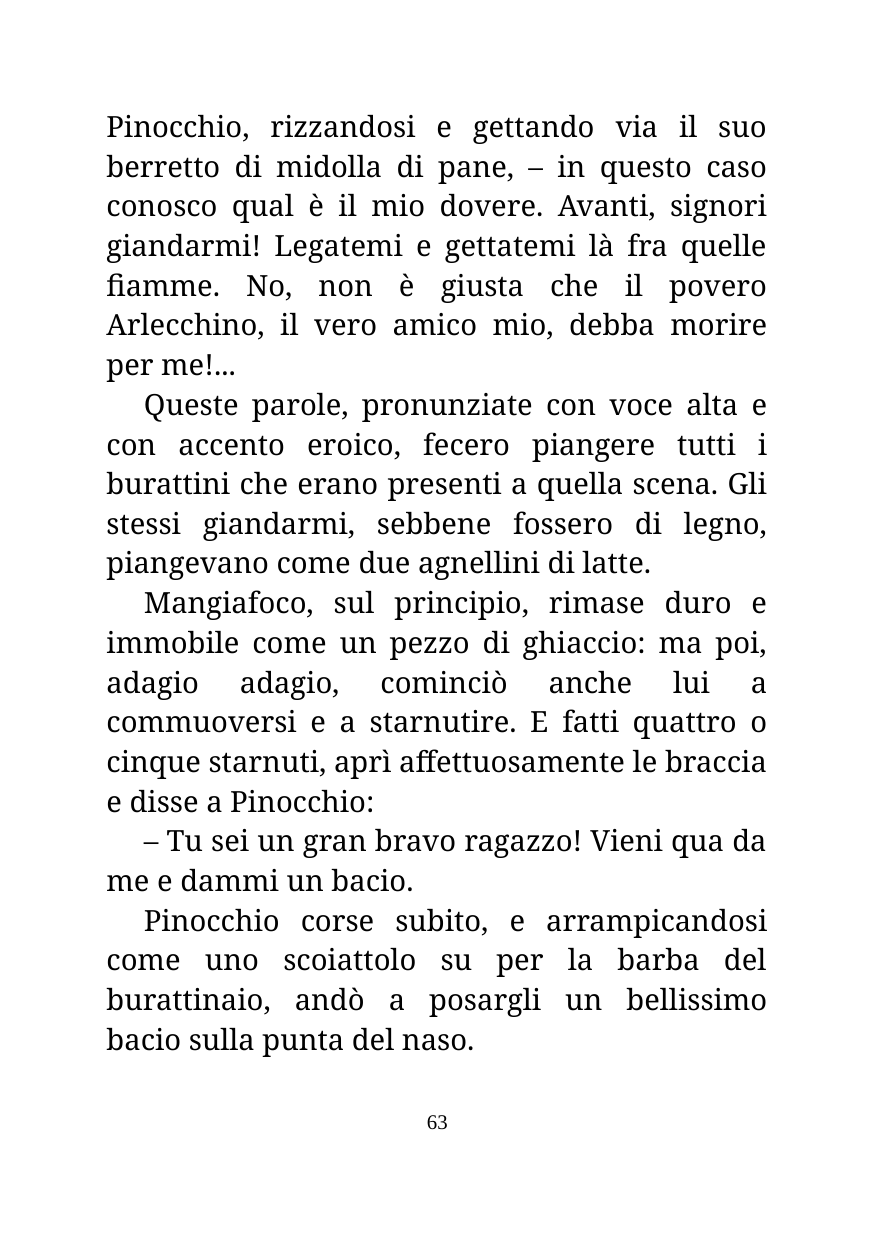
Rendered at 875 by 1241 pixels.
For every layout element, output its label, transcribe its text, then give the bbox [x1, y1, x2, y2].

text Pinocchio corse subito, e arrampicandosi come uno scoiattolo su per la barba del burattinaio, andò a posargli un bellissimo bacio sulla punta del naso. [106, 900, 768, 1059]
text Mangiafoco, sul principio, rimase duro e immobile come un pezzo di ghiaccio: ma poi, adagio adagio, cominciò anche lui a commuoversi e a starnutire. E fatti quattro o cinque starnuti, aprì affettuosamente le braccia e disse a Pinocchio: [106, 582, 768, 821]
text – Tu sei un gran bravo ragazzo! Vieni qua da me e dammi un bacio. [106, 821, 768, 900]
text Queste parole, pronunziate con voce alta e con accento eroico, fecero piangere tutti i burattini che erano presenti a quella scena. Gli stessi giandarmi, sebbene fossero di legno, piangevano come due agnellini di latte. [106, 384, 768, 582]
text Pinocchio, rizzandosi e gettando via il suo berretto di midolla di pane, – in questo caso conosco qual è il mio dovere. Avanti, signori giandarmi! Legatemi e gettatemi là fra quelle fiamme. No, non è giusta che il povero Arlecchino, il vero amico mio, debba morire per me!... [106, 106, 768, 384]
